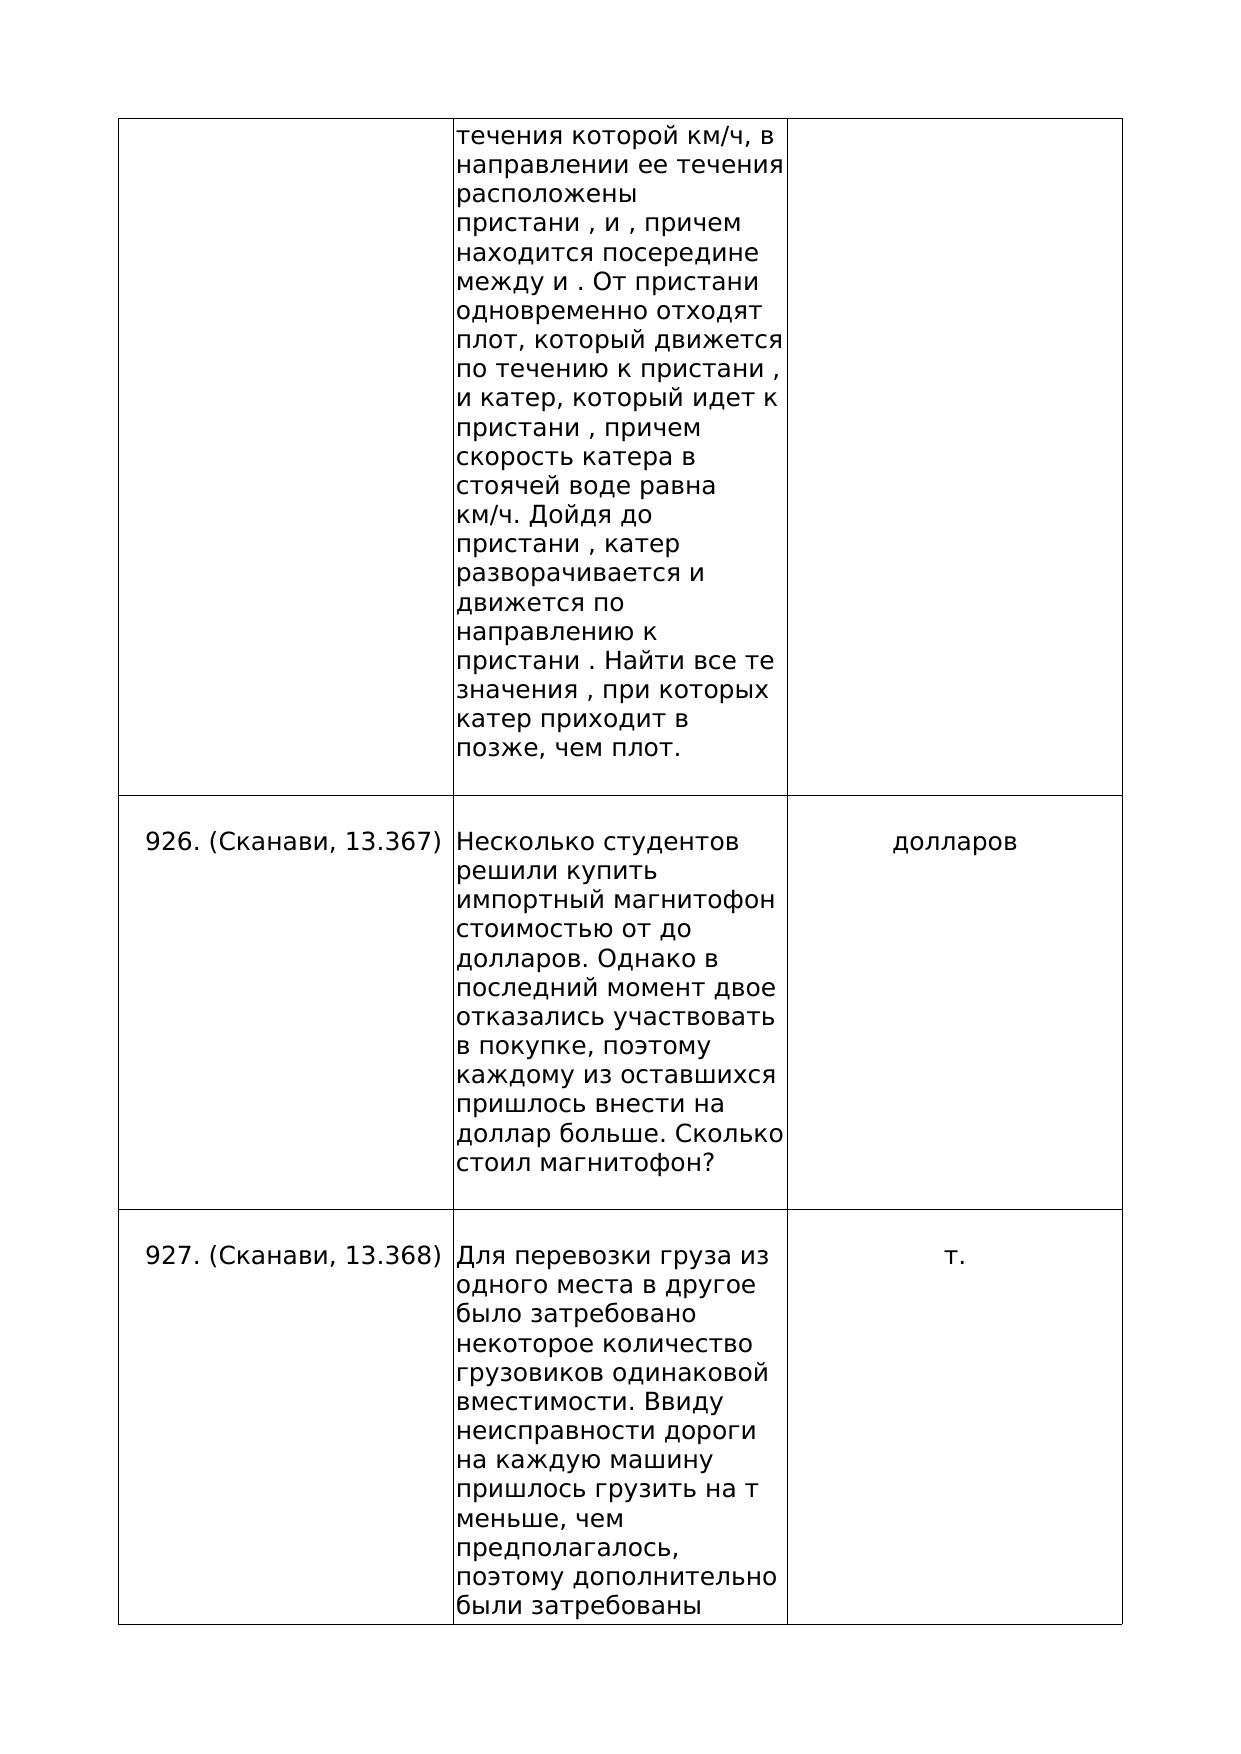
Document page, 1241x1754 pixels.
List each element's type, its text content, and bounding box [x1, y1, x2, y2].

table_cell т. [788, 1210, 1122, 1623]
table_cell 927. (Сканави, 13.368) [119, 1210, 453, 1623]
table_cell [119, 119, 453, 795]
table_cell Для перевозки груза из одного места в другое было затребовано некоторое количество грузовиков одинаковой вместимости. Ввиду неисправности дороги на каждую машину пришлось грузить на т меньше, чем предполагалось, поэтому дополнительно были затребованы [454, 1210, 787, 1623]
table_cell долларов [788, 796, 1122, 1209]
table_cell течения которой км/ч, в направлении ее течения расположены пристани , и , причем находится посередине между и . От пристани одновременно отходят плот, который движется по течению к пристани , и катер, который идет к пристани , причем скорость катера в стоячей воде равна км/ч. Дойдя до пристани , катер разворачивается и движется по направлению к пристани . Найти все те значения , при которых катер приходит в позже, чем плот. [454, 119, 787, 795]
table_cell [788, 119, 1122, 795]
table_cell Несколько студентов решили купить импортный магнитофон стоимостью от до долларов. Однако в последний момент двое отказались участвовать в покупке, поэтому каждому из оставшихся пришлось внести на доллар больше. Сколько стоил магнитофон? [454, 796, 787, 1209]
table_cell 926. (Сканави, 13.367) [119, 796, 453, 1209]
